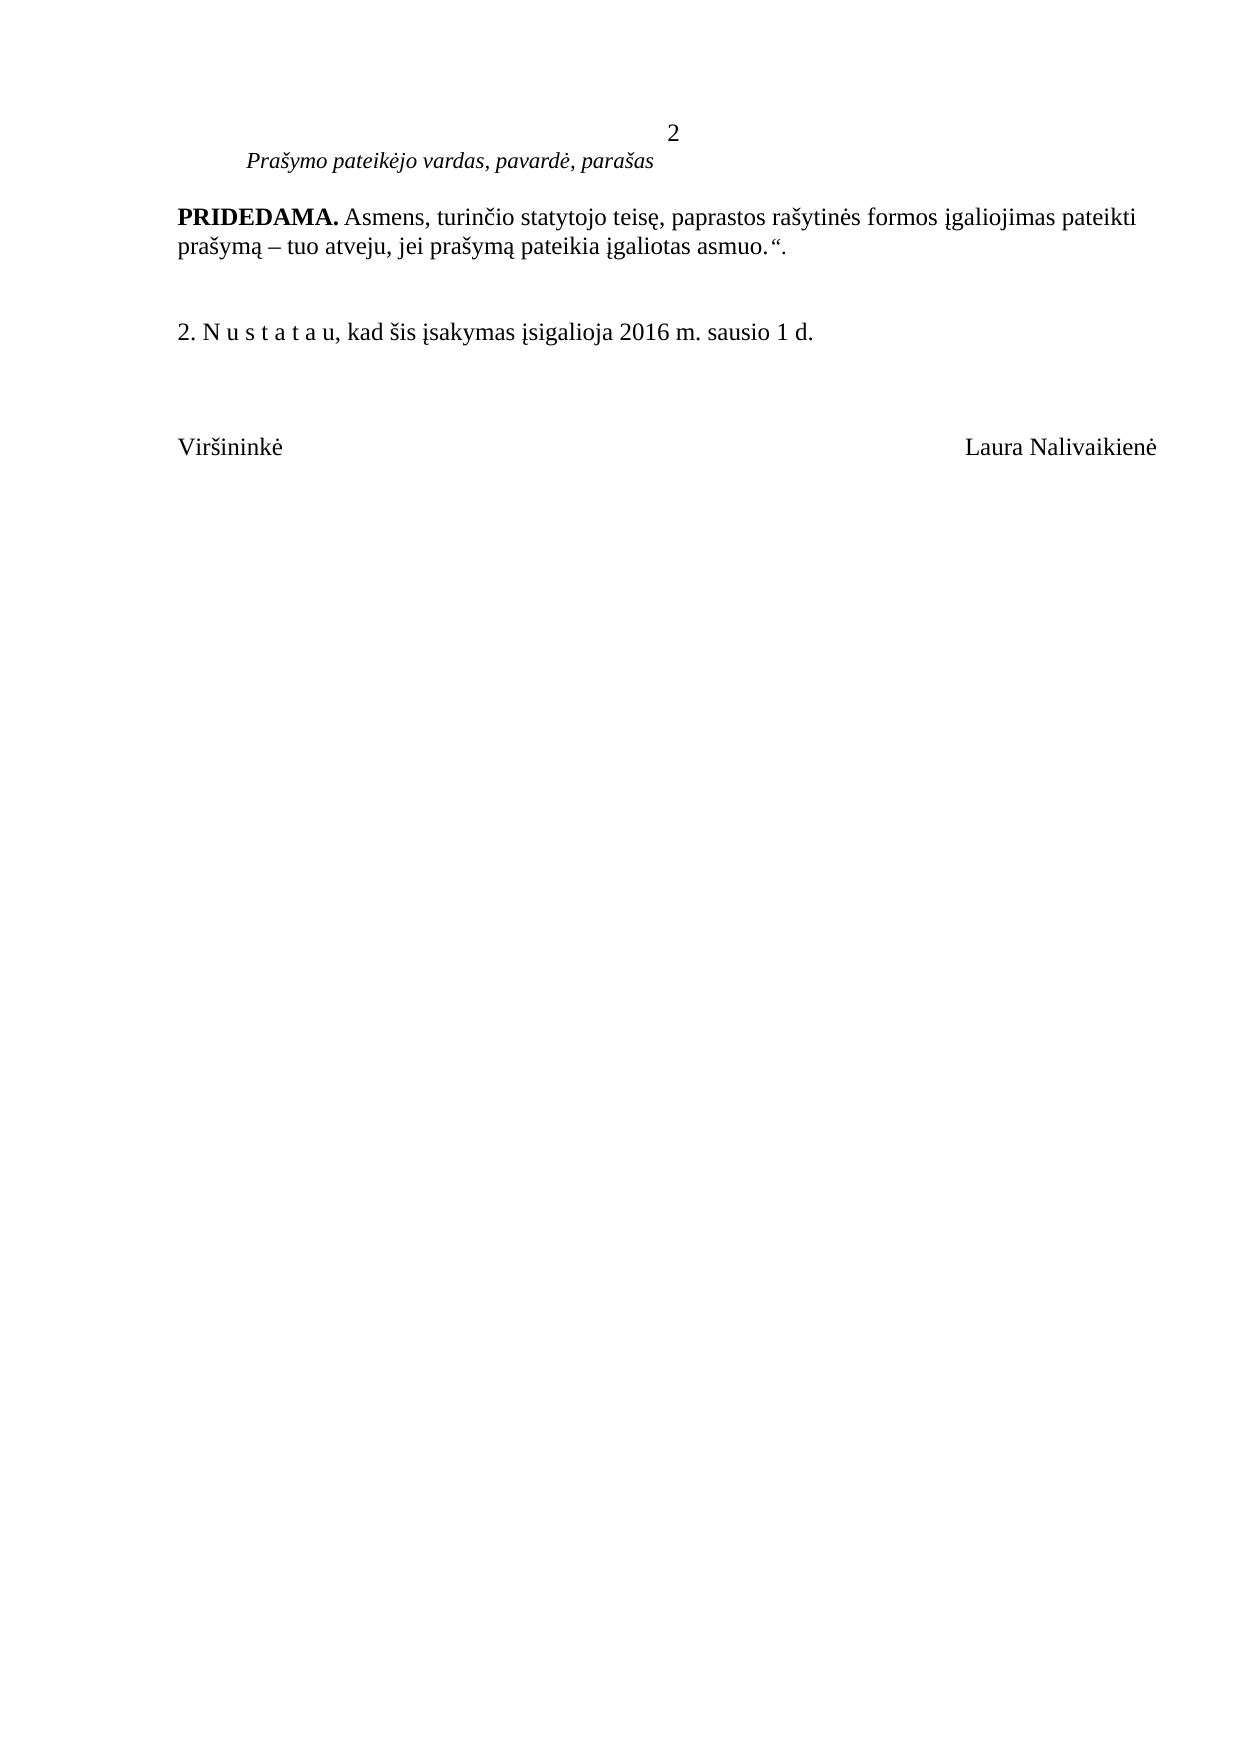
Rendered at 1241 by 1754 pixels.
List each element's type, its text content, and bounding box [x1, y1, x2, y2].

text Prašymo pateikėjo vardas, pavardė, parašas [177, 147, 1169, 173]
text PRIDEDAMA. Asmens, turinčio statytojo teisę, paprastos rašytinės formos įgaliojimas pateikti prašymą – tuo atveju, jei prašymą pateikia įgaliotas asmuo.“. [177, 202, 1169, 259]
text 2. N u s t a t a u, kad šis įsakymas įsigalioja 2016 m. sausio 1 d. [177, 317, 1169, 346]
text Viršininkė Laura Nalivaikienė [177, 432, 1169, 461]
